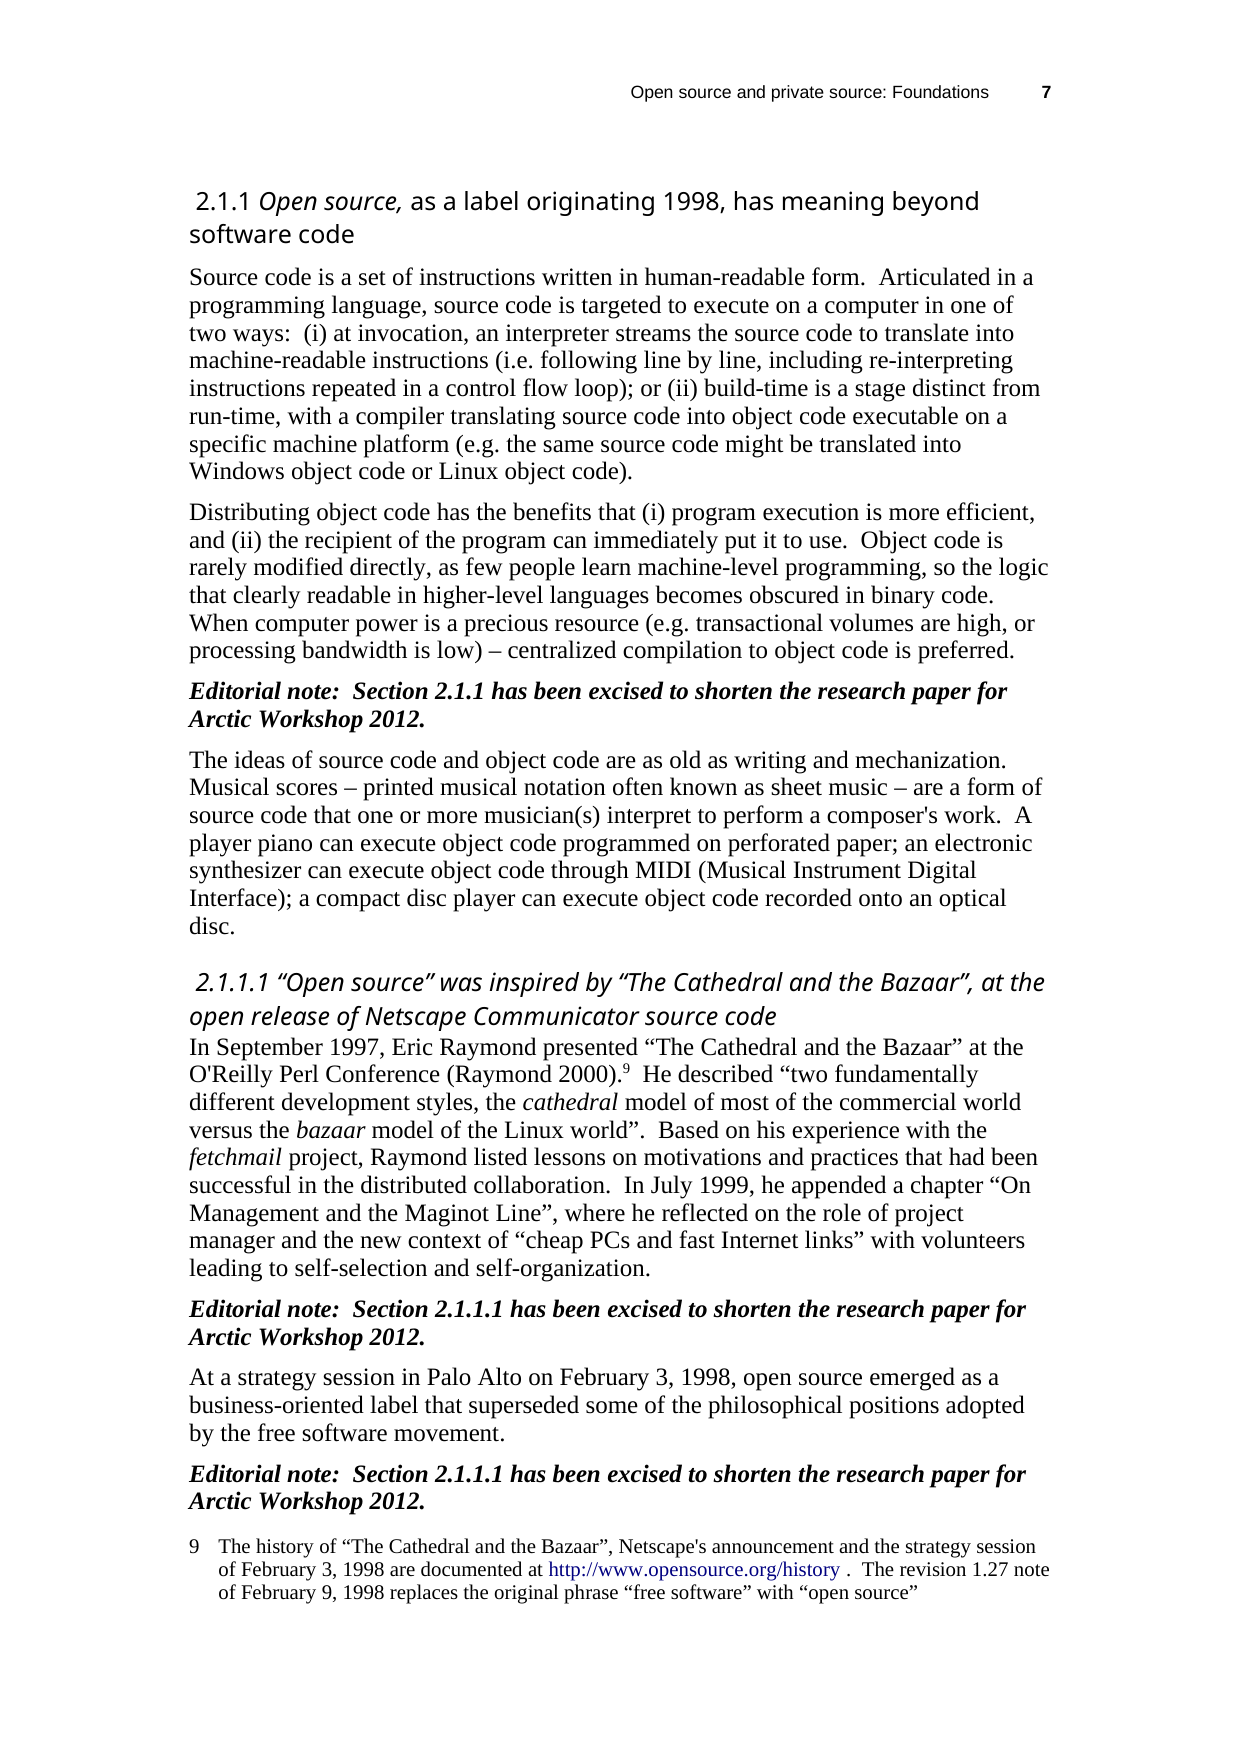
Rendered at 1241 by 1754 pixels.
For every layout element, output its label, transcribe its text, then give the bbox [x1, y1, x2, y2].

text Editorial note: Section 2.1.1.1 has been excised to shorten the research paper for Arctic Workshop 2012. [189, 1460, 1051, 1515]
subtitle 2.1.1 Open source, as a label originating 1998, has meaning beyond software code [189, 183, 1051, 251]
text In September 1997, Eric Raymond presented “The Cathedral and the Bazaar” at the O'Reilly Perl Conference (Raymond 2000). He described “two fundamentally different development styles, the cathedral model of most of the commercial world versus the bazaar model of the Linux world”. Based on his experience with the fetchmail project, Raymond listed lessons on motivations and practices that had been successful in the distributed collaboration. In July 1999, he appended a chapter “On Management and the Maginot Line”, where he reflected on the role of project manager and the new context of “cheap PCs and fast Internet links” with volunteers leading to self-selection and self-organization. [189, 1033, 1051, 1282]
subtitle 2.1.1.1 “Open source” was inspired by “The Cathedral and the Bazaar”, at the open release of Netscape Communicator source code [189, 965, 1051, 1033]
text Editorial note: Section 2.1.1.1 has been excised to shorten the research paper for Arctic Workshop 2012. [189, 1295, 1051, 1351]
text The ideas of source code and object code are as old as writing and mechanization. Musical scores – printed musical notation often known as sheet music – are a form of source code that one or more musician(s) interpret to perform a composer's work. A player piano can execute object code programmed on perforated paper; an electronic synthesizer can execute object code through MIDI (Musical Instrument Digital Interface); a compact disc player can execute object code recorded onto an optical disc. [189, 746, 1051, 940]
text At a strategy session in Palo Alto on February 3, 1998, open source emerged as a business-oriented label that superseded some of the philosophical positions adopted by the free software movement. [189, 1363, 1051, 1447]
text The history of “The Cathedral and the Bazaar”, Netscape's announcement and the strategy session of February 3, 1998 are documented at http://www.opensource.org/history . The revision 1.27 note of February 9, 1998 replaces the original phrase “free software” with “open source” [189, 1535, 1051, 1604]
text Distributing object code has the benefits that (i) program execution is more efficient, and (ii) the recipient of the program can immediately put it to use. Object code is rarely modified directly, as few people learn machine-level programming, so the logic that clearly readable in higher-level languages becomes obscured in binary code. When computer power is a precious resource (e.g. transactional volumes are high, or processing bandwidth is low) – centralized compilation to object code is preferred. [189, 498, 1051, 664]
text Source code is a set of instructions written in human-readable form. Articulated in a programming language, source code is targeted to execute on a computer in one of two ways: (i) at invocation, an interpreter streams the source code to translate into machine-readable instructions (i.e. following line by line, including re-interpreting instructions repeated in a control flow loop); or (ii) build-time is a stage distinct from run-time, with a compiler translating source code into object code executable on a specific machine platform (e.g. the same source code might be translated into Windows object code or Linux object code). [189, 263, 1051, 485]
text Editorial note: Section 2.1.1 has been excised to shorten the research paper for Arctic Workshop 2012. [189, 677, 1051, 733]
